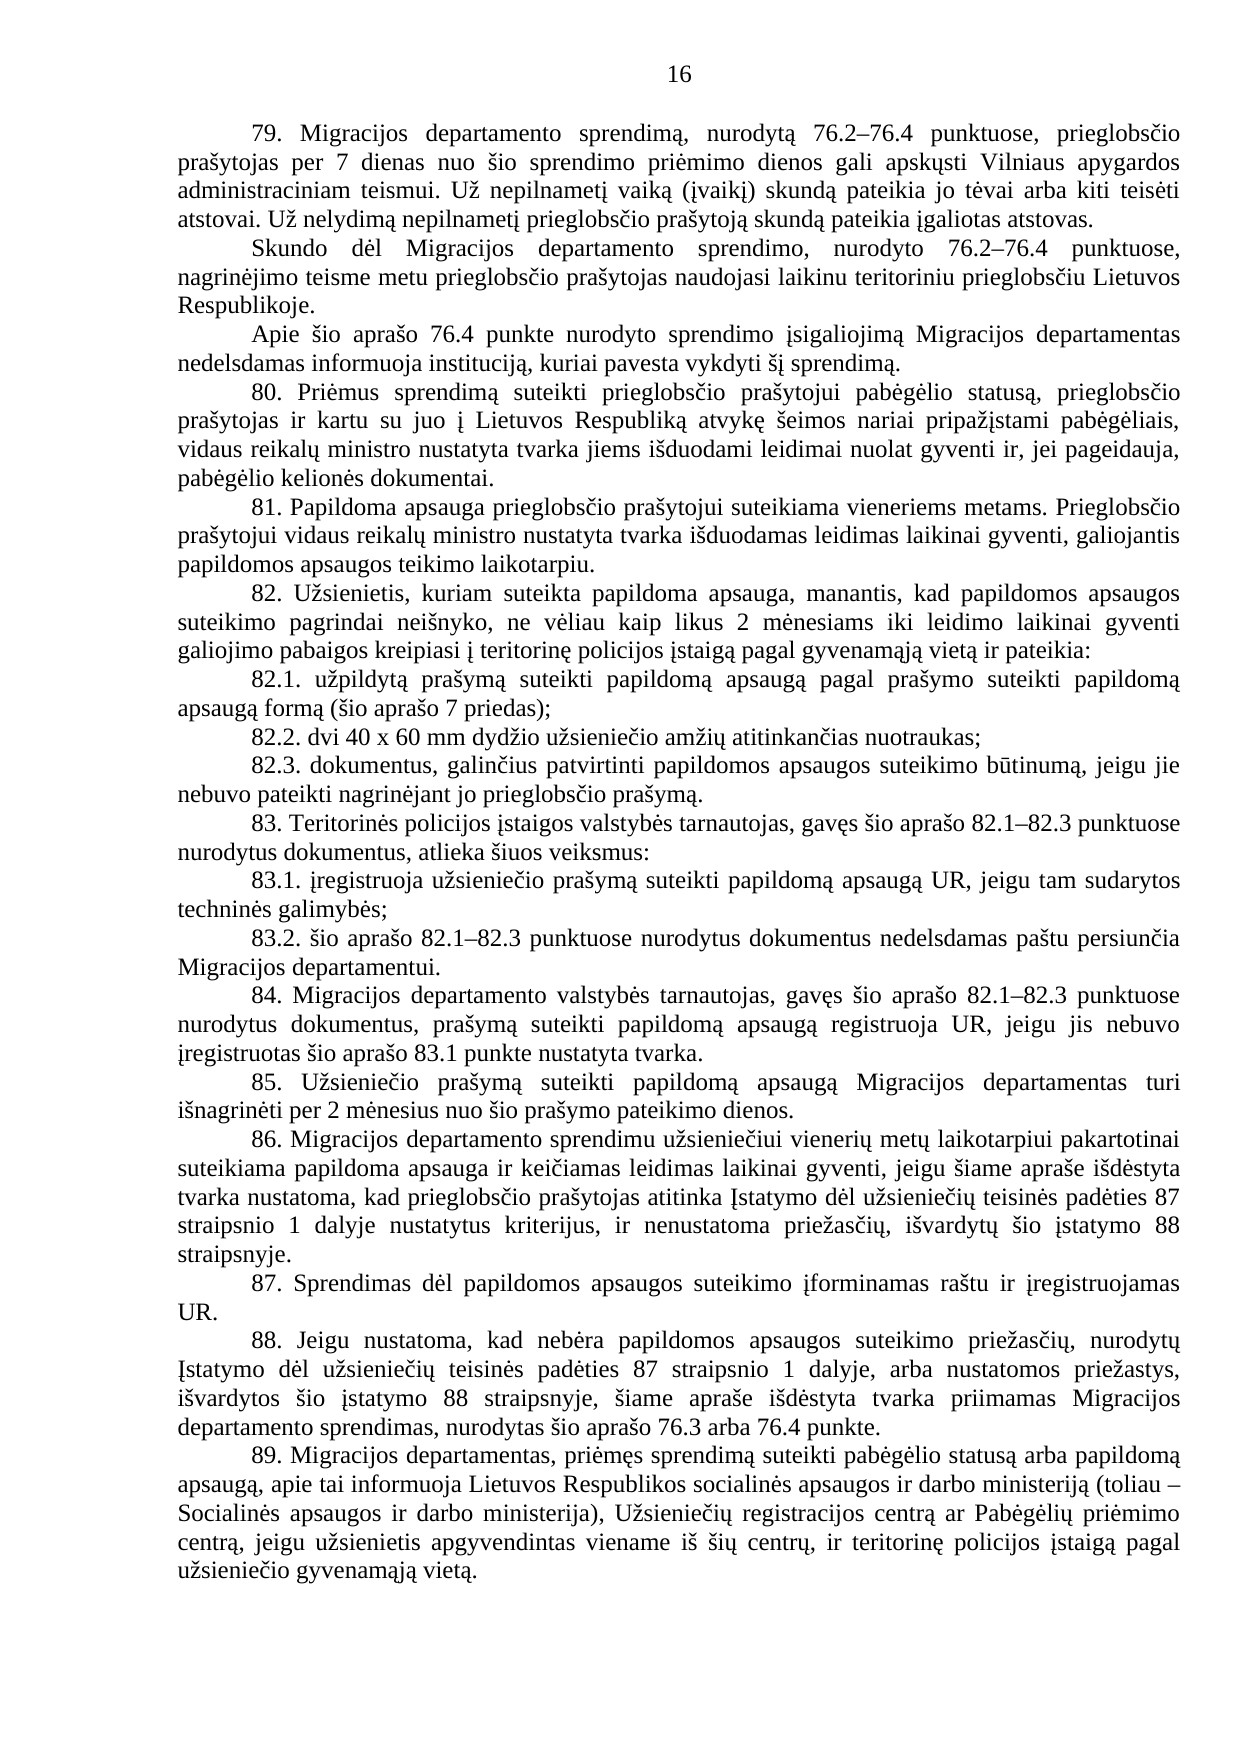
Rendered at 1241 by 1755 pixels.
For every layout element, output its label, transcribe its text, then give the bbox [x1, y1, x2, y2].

text 83. Teritorinės policijos įstaigos valstybės tarnautojas, gavęs šio aprašo 82.1–82.3 punktuose nurodytus dokumentus, atlieka šiuos veiksmus: [177, 808, 1181, 866]
text 82.1. užpildytą prašymą suteikti papildomą apsaugą pagal prašymo suteikti papildomą apsaugą formą (šio aprašo 7 priedas); [177, 664, 1181, 722]
text 79. Migracijos departamento sprendimą, nurodytą 76.2–76.4 punktuose, prieglobsčio prašytojas per 7 dienas nuo šio sprendimo priėmimo dienos gali apskųsti Vilniaus apygardos administraciniam teismui. Už nepilnametį vaiką (įvaikį) skundą pateikia jo tėvai arba kiti teisėti atstovai. Už nelydimą nepilnametį prieglobsčio prašytoją skundą pateikia įgaliotas atstovas. [177, 118, 1181, 233]
text 82. Užsienietis, kuriam suteikta papildoma apsauga, manantis, kad papildomos apsaugos suteikimo pagrindai neišnyko, ne vėliau kaip likus 2 mėnesiams iki leidimo laikinai gyventi galiojimo pabaigos kreipiasi į teritorinę policijos įstaigą pagal gyvenamąją vietą ir pateikia: [177, 578, 1181, 664]
text 83.1. įregistruoja užsieniečio prašymą suteikti papildomą apsaugą UR, jeigu tam sudarytos techninės galimybės; [177, 866, 1181, 923]
text 83.2. šio aprašo 82.1–82.3 punktuose nurodytus dokumentus nedelsdamas paštu persiunčia Migracijos departamentui. [177, 923, 1181, 981]
text 81. Papildoma apsauga prieglobsčio prašytojui suteikiama vieneriems metams. Prieglobsčio prašytojui vidaus reikalų ministro nustatyta tvarka išduodamas leidimas laikinai gyventi, galiojantis papildomos apsaugos teikimo laikotarpiu. [177, 492, 1181, 578]
text 85. Užsieniečio prašymą suteikti papildomą apsaugą Migracijos departamentas turi išnagrinėti per 2 mėnesius nuo šio prašymo pateikimo dienos. [177, 1067, 1181, 1124]
text 89. Migracijos departamentas, priėmęs sprendimą suteikti pabėgėlio statusą arba papildomą apsaugą, apie tai informuoja Lietuvos Respublikos socialinės apsaugos ir darbo ministeriją (toliau – Socialinės apsaugos ir darbo ministerija), Užsieniečių registracijos centrą ar Pabėgėlių priėmimo centrą, jeigu užsienietis apgyvendintas viename iš šių centrų, ir teritorinę policijos įstaigą pagal užsieniečio gyvenamąją vietą. [177, 1441, 1181, 1584]
text 86. Migracijos departamento sprendimu užsieniečiui vienerių metų laikotarpiui pakartotinai suteikiama papildoma apsauga ir keičiamas leidimas laikinai gyventi, jeigu šiame apraše išdėstyta tvarka nustatoma, kad prieglobsčio prašytojas atitinka Įstatymo dėl užsieniečių teisinės padėties 87 straipsnio 1 dalyje nustatytus kriterijus, ir nenustatoma priežasčių, išvardytų šio įstatymo 88 straipsnyje. [177, 1124, 1181, 1268]
text 80. Priėmus sprendimą suteikti prieglobsčio prašytojui pabėgėlio statusą, prieglobsčio prašytojas ir kartu su juo į Lietuvos Respubliką atvykę šeimos nariai pripažįstami pabėgėliais, vidaus reikalų ministro nustatyta tvarka jiems išduodami leidimai nuolat gyventi ir, jei pageidauja, pabėgėlio kelionės dokumentai. [177, 377, 1181, 492]
text 87. Sprendimas dėl papildomos apsaugos suteikimo įforminamas raštu ir įregistruojamas UR. [177, 1268, 1181, 1326]
text Skundo dėl Migracijos departamento sprendimo, nurodyto 76.2–76.4 punktuose, nagrinėjimo teisme metu prieglobsčio prašytojas naudojasi laikinu teritoriniu prieglobsčiu Lietuvos Respublikoje. [177, 233, 1181, 319]
text 84. Migracijos departamento valstybės tarnautojas, gavęs šio aprašo 82.1–82.3 punktuose nurodytus dokumentus, prašymą suteikti papildomą apsaugą registruoja UR, jeigu jis nebuvo įregistruotas šio aprašo 83.1 punkte nustatyta tvarka. [177, 981, 1181, 1067]
text 88. Jeigu nustatoma, kad nebėra papildomos apsaugos suteikimo priežasčių, nurodytų Įstatymo dėl užsieniečių teisinės padėties 87 straipsnio 1 dalyje, arba nustatomos priežastys, išvardytos šio įstatymo 88 straipsnyje, šiame apraše išdėstyta tvarka priimamas Migracijos departamento sprendimas, nurodytas šio aprašo 76.3 arba 76.4 punkte. [177, 1326, 1181, 1441]
text 82.3. dokumentus, galinčius patvirtinti papildomos apsaugos suteikimo būtinumą, jeigu jie nebuvo pateikti nagrinėjant jo prieglobsčio prašymą. [177, 751, 1181, 808]
text 82.2. dvi 40 x 60 mm dydžio užsieniečio amžių atitinkančias nuotraukas; [177, 722, 1181, 751]
text Apie šio aprašo 76.4 punkte nurodyto sprendimo įsigaliojimą Migracijos departamentas nedelsdamas informuoja instituciją, kuriai pavesta vykdyti šį sprendimą. [177, 319, 1181, 377]
